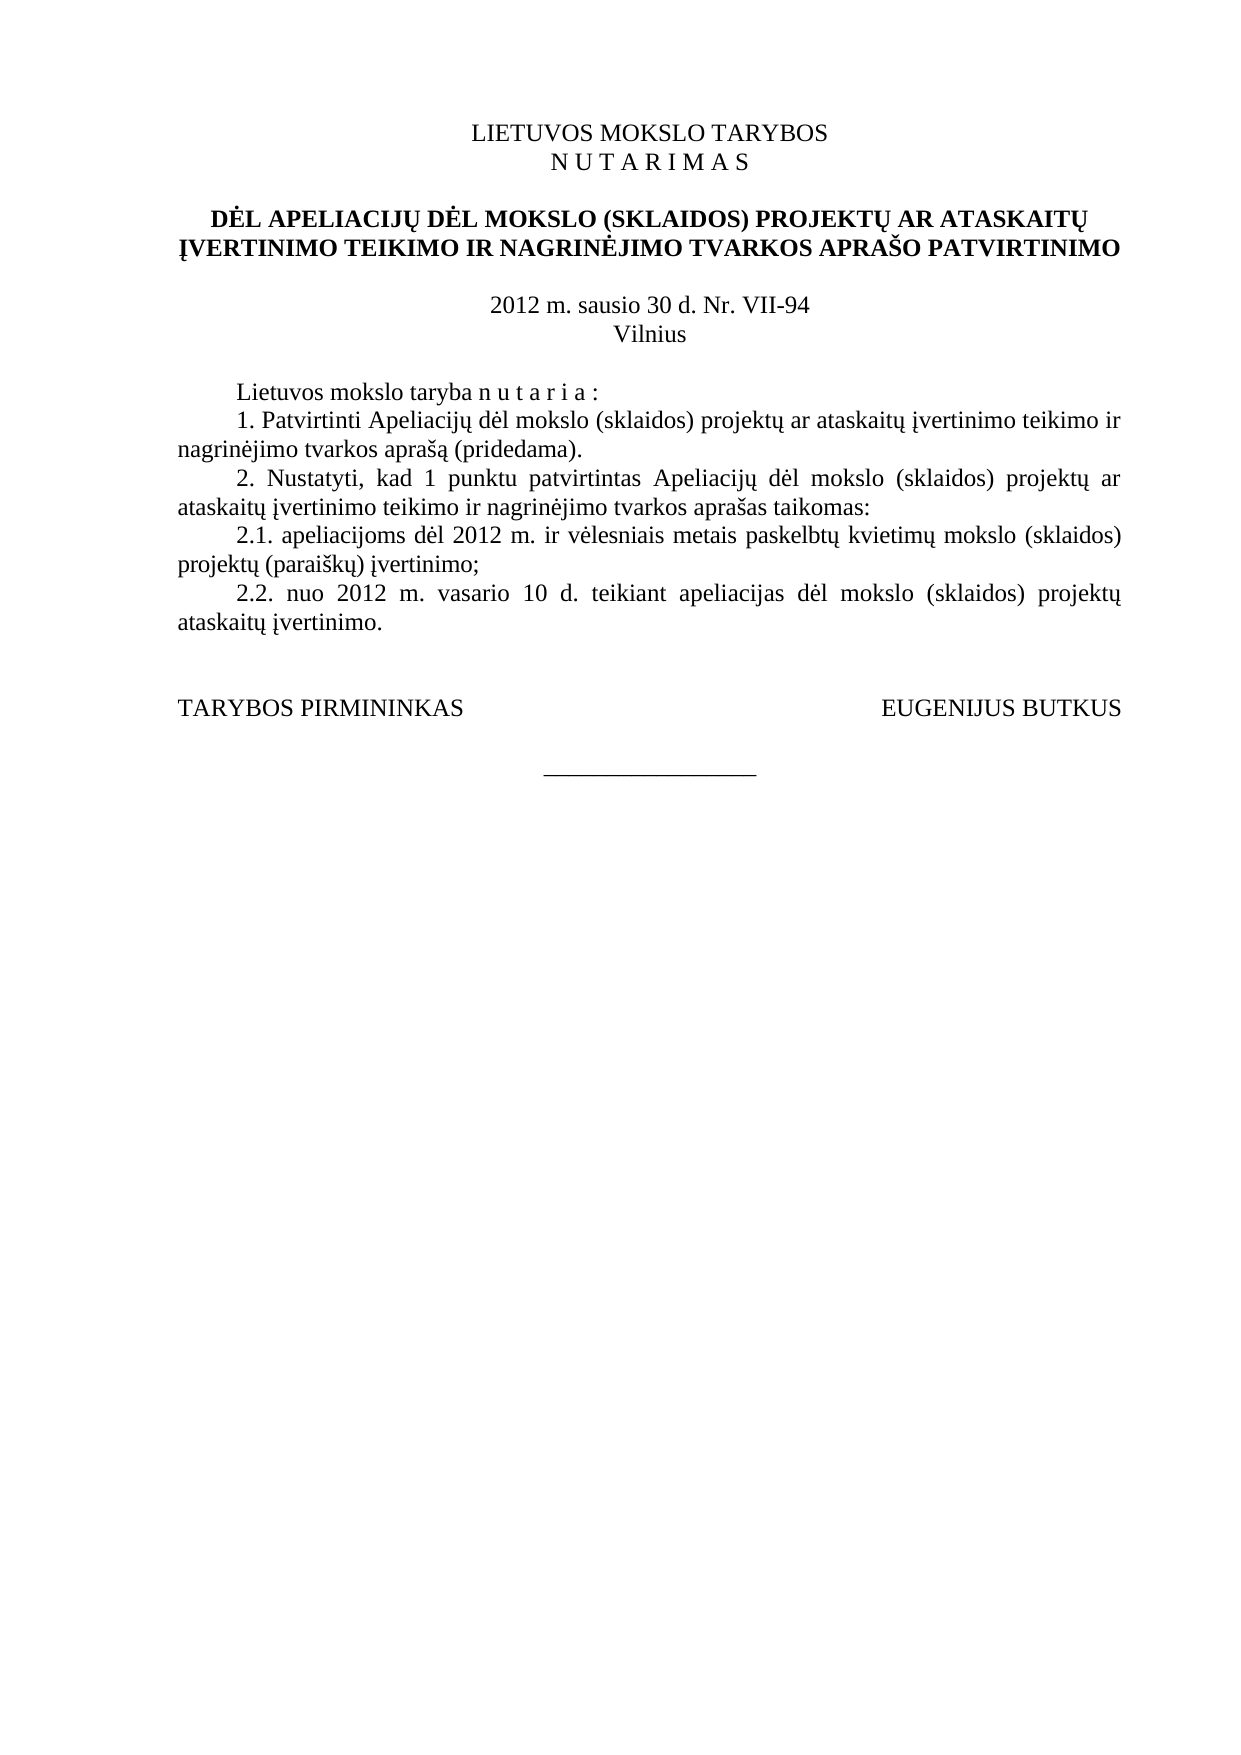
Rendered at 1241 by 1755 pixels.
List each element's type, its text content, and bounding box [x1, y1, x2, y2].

text 2.2. nuo 2012 m. vasario 10 d. teikiant apeliacijas dėl mokslo (sklaidos) projektų ataskaitų įvertinimo. [177, 578, 1122, 636]
text N U T A R I M A S [177, 147, 1122, 176]
text _________________ [177, 751, 1122, 779]
text 2012 m. sausio 30 d. Nr. VII-94 [177, 291, 1122, 319]
text Lietuvos mokslo taryba n u t a r i a : [177, 377, 1122, 406]
text Tarybos pirmininkas Eugenijus Butkus [177, 693, 1122, 722]
text 1. Patvirtinti Apeliacijų dėl mokslo (sklaidos) projektų ar ataskaitų įvertinimo teikimo ir nagrinėjimo tvarkos aprašą (pridedama). [177, 406, 1122, 463]
text 2.1. apeliacijoms dėl 2012 m. ir vėlesniais metais paskelbtų kvietimų mokslo (sklaidos) projektų (paraiškų) įvertinimo; [177, 521, 1122, 578]
text LIETUVOS MOKSLO TARYBOS [177, 118, 1122, 147]
text DĖL APELIACIJŲ DĖL MOKSLO (SKLAIDOS) PROJEKTŲ AR ATASKAITŲ ĮVERTINIMO TEIKIMO IR NAGRINĖJIMO TVARKOS APRAŠO PATVIRTINIMO [177, 204, 1122, 262]
text 2. Nustatyti, kad 1 punktu patvirtintas Apeliacijų dėl mokslo (sklaidos) projektų ar ataskaitų įvertinimo teikimo ir nagrinėjimo tvarkos aprašas taikomas: [177, 463, 1122, 521]
text Vilnius [177, 319, 1122, 348]
